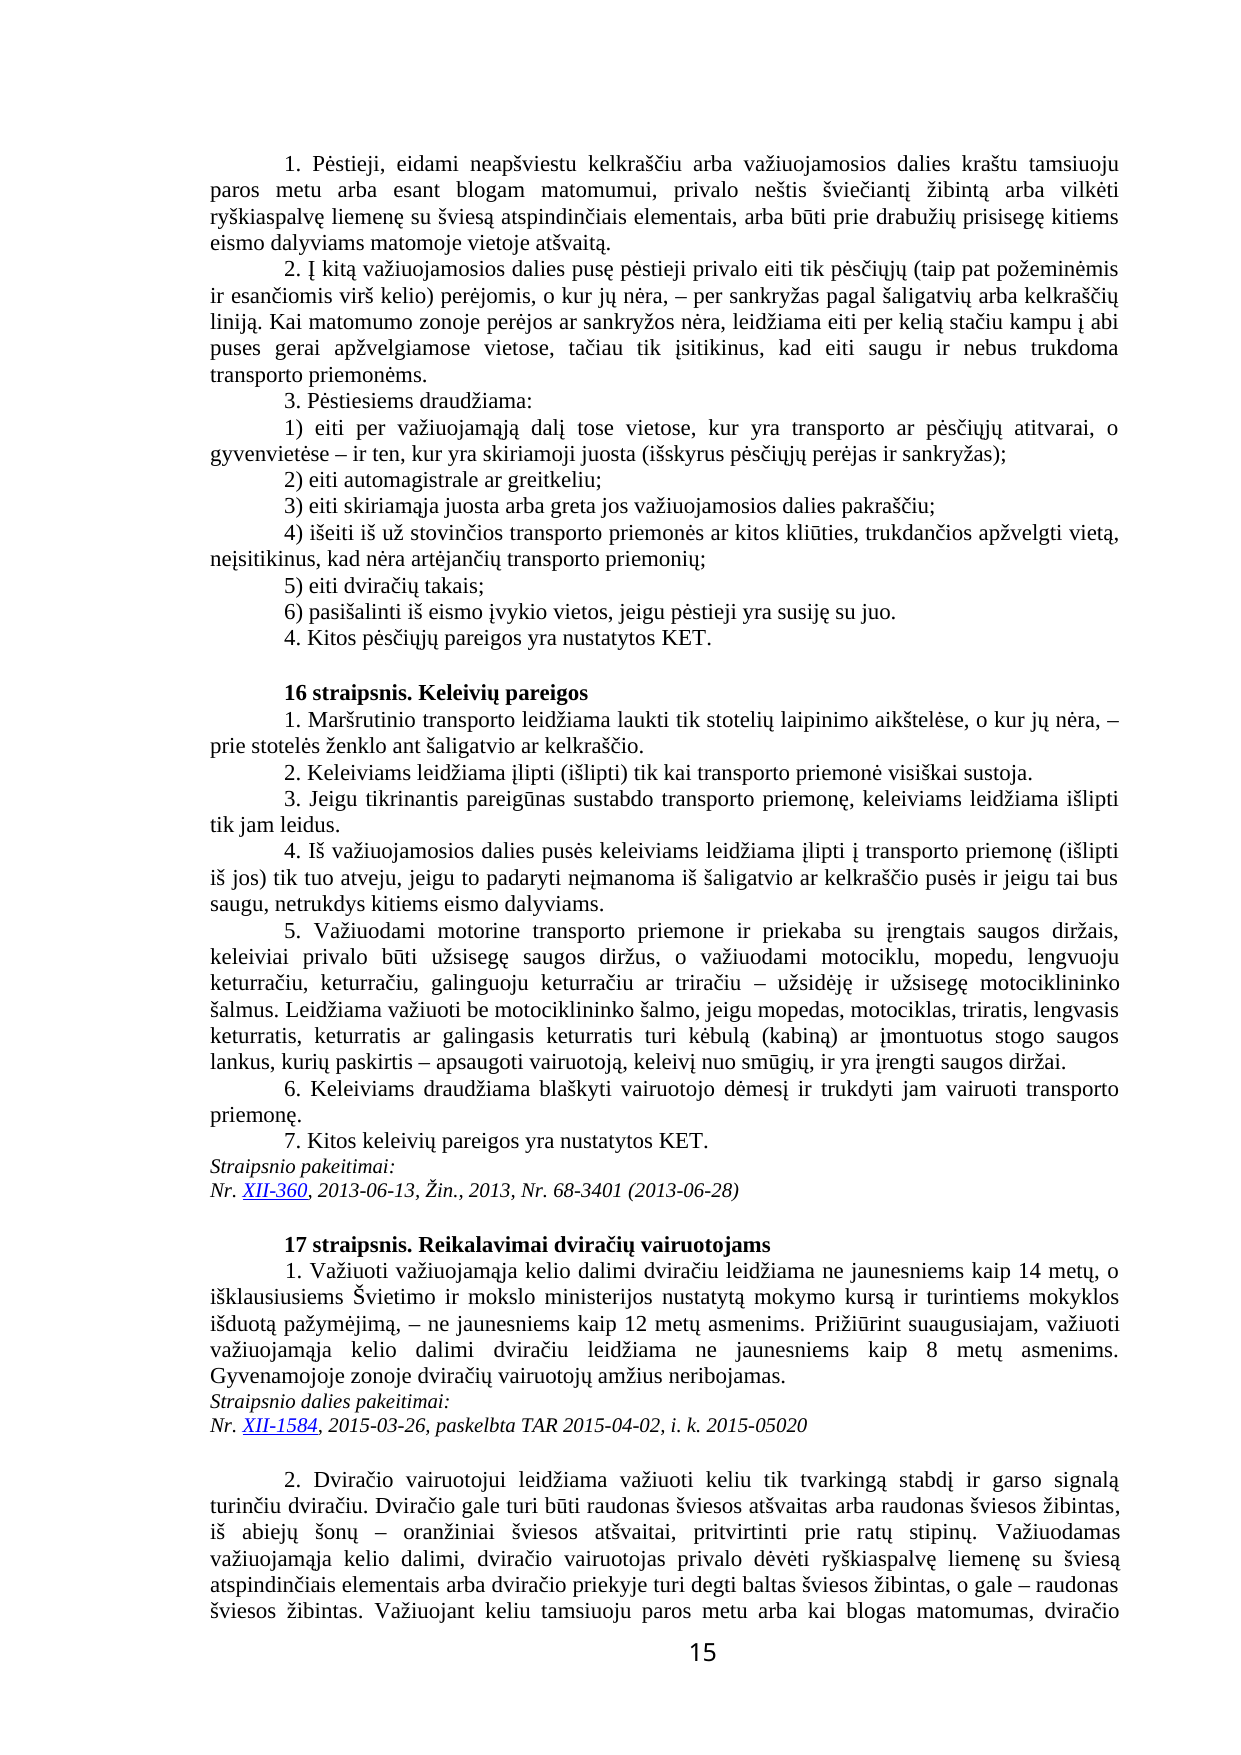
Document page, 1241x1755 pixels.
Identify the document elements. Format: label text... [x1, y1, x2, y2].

text 3) eiti skiriamąja juosta arba greta jos važiuojamosios dalies pakraščiu; [210, 493, 1120, 519]
text 7. Kitos keleivių pareigos yra nustatytos KET. [210, 1127, 1120, 1154]
text 1) eiti per važiuojamąją dalį tose vietose, kur yra transporto ar pėsčiųjų atitvarai, o gyvenvietėse – ir ten, kur yra skiriamoji juosta (išskyrus pėsčiųjų perėjas ir sankryžas); [210, 413, 1120, 466]
text 1. Pėstieji, eidami neapšviestu kelkraščiu arba važiuojamosios dalies kraštu tamsiuoju paros metu arba esant blogam matomumui, privalo neštis šviečiantį žibintą arba vilkėti ryškiaspalvę liemenę su šviesą atspindinčiais elementais, arba būti prie drabužių prisisegę kitiems eismo dalyviams matomoje vietoje atšvaitą. [210, 150, 1120, 255]
text 3. Pėstiesiems draudžiama: [210, 387, 1120, 413]
text Straipsnio pakeitimai: [210, 1154, 1120, 1178]
text 2. Į kitą važiuojamosios dalies pusę pėstieji privalo eiti tik pėsčiųjų (taip pat požeminėmis ir esančiomis virš kelio) perėjomis, o kur jų nėra, – per sankryžas pagal šaligatvių arba kelkraščių liniją. Kai matomumo zonoje perėjos ar sankryžos nėra, leidžiama eiti per kelią stačiu kampu į abi puses gerai apžvelgiamose vietose, tačiau tik įsitikinus, kad eiti saugu ir nebus trukdoma transporto priemonėms. [210, 255, 1120, 387]
text Nr. XII-360, 2013-06-13, Žin., 2013, Nr. 68-3401 (2013-06-28) [210, 1178, 1120, 1202]
text 1. Važiuoti važiuojamąja kelio dalimi dviračiu leidžiama ne jaunesniems kaip 14 metų, o išklausiusiems Švietimo ir mokslo ministerijos nustatytą mokymo kursą ir turintiems mokyklos išduotą pažymėjimą, – ne jaunesniems kaip 12 metų asmenims. Prižiūrint suaugusiajam, važiuoti važiuojamąja kelio dalimi dviračiu leidžiama ne jaunesniems kaip 8 metų asmenims. Gyvenamojoje zonoje dviračių vairuotojų amžius neribojamas. [210, 1257, 1120, 1389]
text Straipsnio dalies pakeitimai: [210, 1389, 1120, 1413]
text 4. Iš važiuojamosios dalies pusės keleiviams leidžiama įlipti į transporto priemonę (išlipti iš jos) tik tuo atveju, jeigu to padaryti neįmanoma iš šaligatvio ar kelkraščio pusės ir jeigu tai bus saugu, netrukdys kitiems eismo dalyviams. [210, 838, 1120, 917]
text 5. Važiuodami motorine transporto priemone ir priekaba su įrengtais saugos diržais, keleiviai privalo būti užsisegę saugos diržus, o važiuodami motociklu, mopedu, lengvuoju keturračiu, keturračiu, galinguoju keturračiu ar triračiu – užsidėję ir užsisegę motociklininko šalmus. Leidžiama važiuoti be motociklininko šalmo, jeigu mopedas, motociklas, triratis, lengvasis keturratis, keturratis ar galingasis keturratis turi kėbulą (kabiną) ar įmontuotus stogo saugos lankus, kurių paskirtis – apsaugoti vairuotoją, keleivį nuo smūgių, ir yra įrengti saugos diržai. [210, 917, 1120, 1075]
text Nr. XII-1584, 2015-03-26, paskelbta TAR 2015-04-02, i. k. 2015-05020 [210, 1413, 1120, 1437]
text 4) išeiti iš už stovinčios transporto priemonės ar kitos kliūties, trukdančios apžvelgti vietą, neįsitikinus, kad nėra artėjančių transporto priemonių; [210, 519, 1120, 572]
text 4. Kitos pėsčiųjų pareigos yra nustatytos KET. [210, 624, 1120, 651]
text 17 straipsnis. Reikalavimai dviračių vairuotojams [210, 1231, 1120, 1257]
text 16 straipsnis. Keleivių pareigos [210, 679, 1120, 706]
text 5) eiti dviračių takais; [210, 572, 1120, 598]
text 3. Jeigu tikrinantis pareigūnas sustabdo transporto priemonę, keleiviams leidžiama išlipti tik jam leidus. [210, 785, 1120, 838]
text 1. Maršrutinio transporto leidžiama laukti tik stotelių laipinimo aikštelėse, o kur jų nėra, – prie stotelės ženklo ant šaligatvio ar kelkraščio. [210, 706, 1120, 758]
text 2. Keleiviams leidžiama įlipti (išlipti) tik kai transporto priemonė visiškai sustoja. [210, 758, 1120, 785]
text 2. Dviračio vairuotojui leidžiama važiuoti keliu tik tvarkingą stabdį ir garso signalą turinčiu dviračiu. Dviračio gale turi būti raudonas šviesos atšvaitas arba raudonas šviesos žibintas, iš abiejų šonų – oranžiniai šviesos atšvaitai, pritvirtinti prie ratų stipinų. Važiuodamas važiuojamąja kelio dalimi, dviračio vairuotojas privalo dėvėti ryškiaspalvę liemenę su šviesą atspindinčiais elementais arba dviračio priekyje turi degti baltas šviesos žibintas, o gale – raudonas šviesos žibintas. Važiuojant keliu tamsiuoju paros metu arba kai blogas matomumas, dviračio [210, 1466, 1120, 1624]
text 2) eiti automagistrale ar greitkeliu; [210, 466, 1120, 493]
text 6. Keleiviams draudžiama blaškyti vairuotojo dėmesį ir trukdyti jam vairuoti transporto priemonę. [210, 1075, 1120, 1127]
text 6) pasišalinti iš eismo įvykio vietos, jeigu pėstieji yra susiję su juo. [210, 598, 1120, 624]
